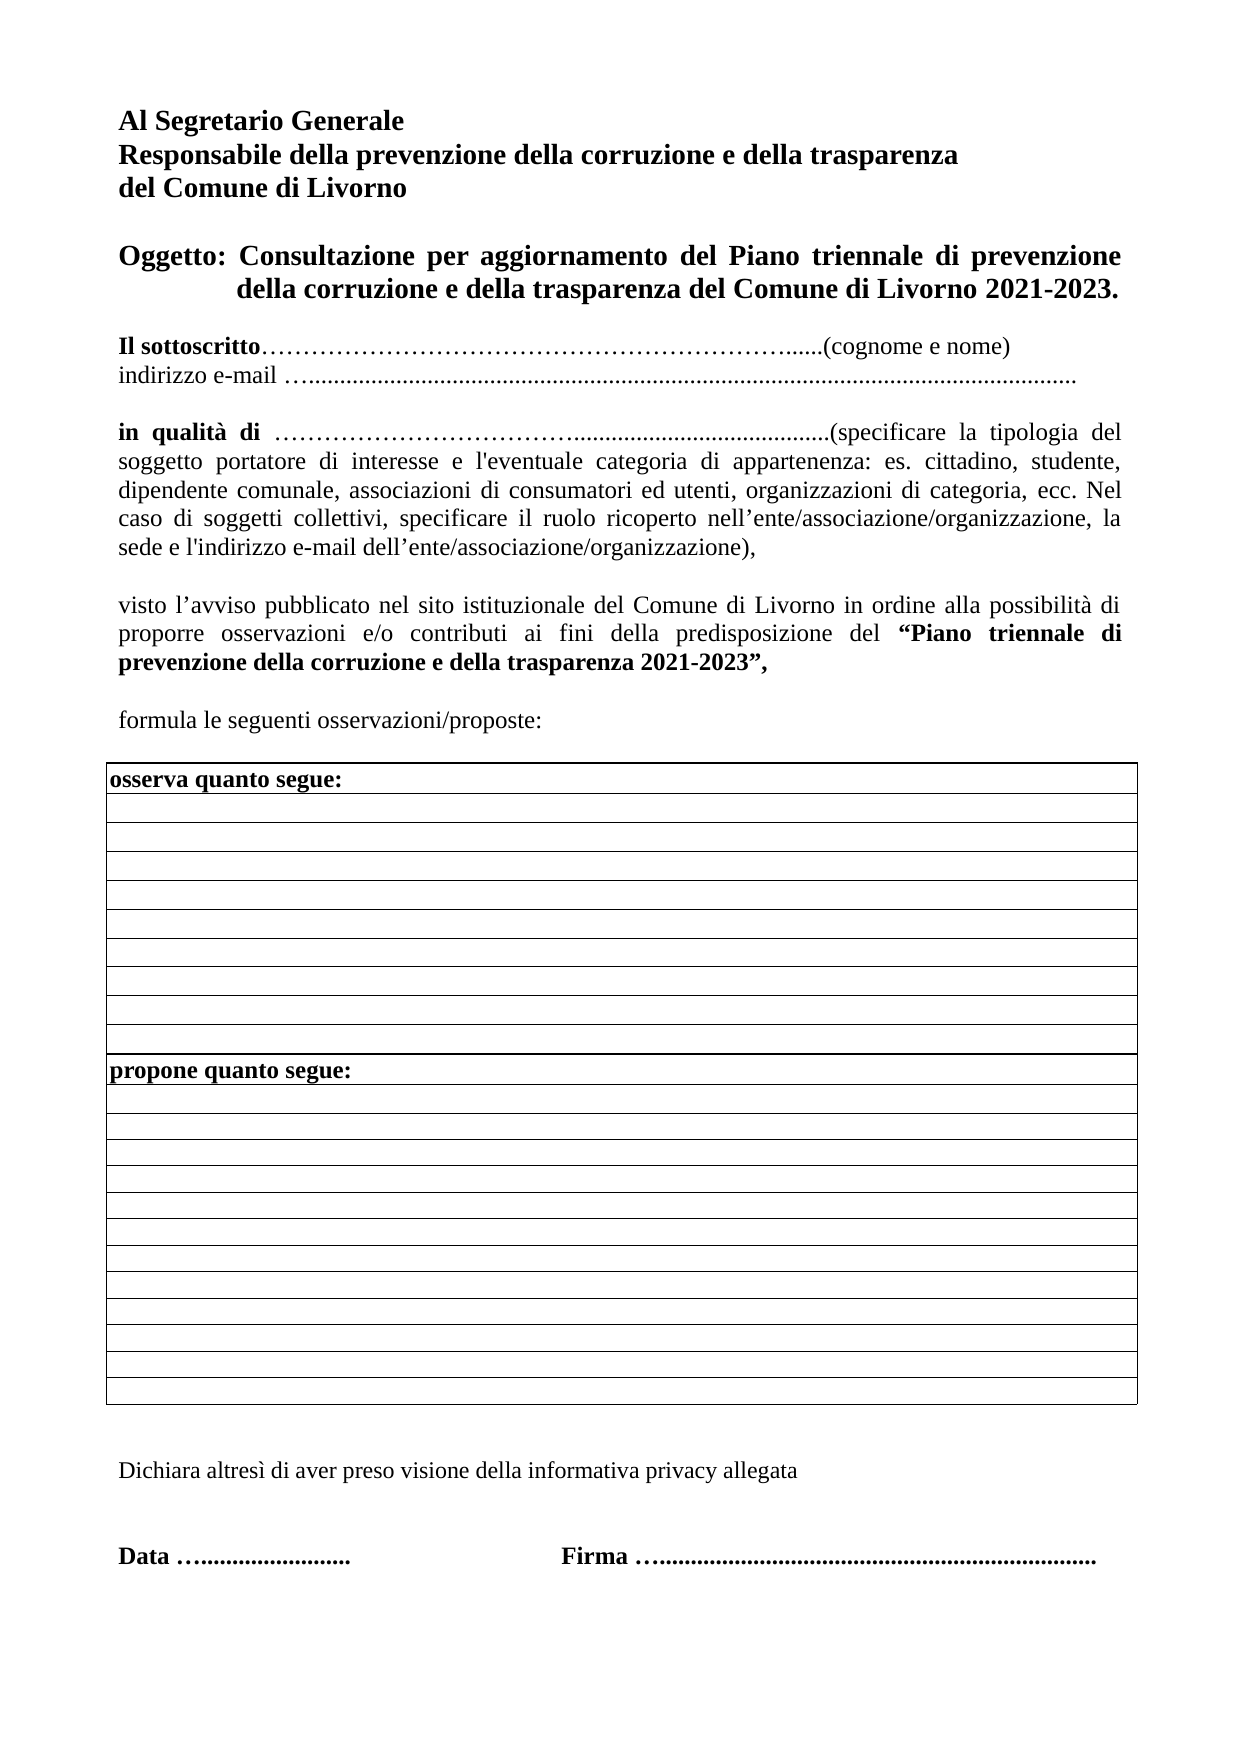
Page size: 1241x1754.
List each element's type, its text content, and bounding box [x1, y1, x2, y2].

table_cell [107, 1193, 1137, 1218]
table_cell [107, 967, 1137, 995]
table_cell [107, 852, 1137, 880]
table_cell [107, 1378, 1137, 1403]
table_cell [107, 996, 1137, 1024]
table_cell [107, 910, 1137, 937]
text in qualità di ……………………………….........................................(specificare la tipologia del soggetto portatore di interesse e l'eventuale categoria di appartenenza: es. cittadino, studente, dipendente comunale, associazioni di consumatori ed utenti, organizzazioni di categoria, ecc. Nel caso di soggetti collettivi, specificare il ruolo ricoperto nell’ente/associazione/organizzazione, la sede e l'indirizzo e-mail dell’ente/associazione/organizzazione), [118, 417, 1122, 561]
text Il sottoscritto………………………………………………………......(cognome e nome) [118, 331, 1122, 360]
table_cell propone quanto segue: [107, 1055, 1137, 1084]
table_cell [107, 1352, 1137, 1377]
text formula le seguenti osservazioni/proposte: [118, 705, 1122, 733]
text Data …........................ Firma …...................................................................... [118, 1541, 1122, 1570]
table_cell [107, 794, 1137, 822]
table_cell [107, 1246, 1137, 1271]
text visto l’avviso pubblicato nel sito istituzionale del Comune di Livorno in ordine alla possibilità di proporre osservazioni e/o contributi ai fini della predisposizione del “Piano triennale di prevenzione della corruzione e della trasparenza 2021-2023”, [118, 590, 1122, 676]
table_cell [107, 823, 1137, 851]
table_cell [107, 1085, 1137, 1112]
text del Comune di Livorno [118, 171, 1122, 204]
table_cell [107, 1325, 1137, 1351]
table_header osserva quanto segue: [107, 764, 1137, 793]
text Oggetto: Consultazione per aggiornamento del Piano triennale di prevenzione della corruzione e della trasparenza del Comune di Livorno 2021-2023. [118, 238, 1122, 305]
table_cell [107, 1140, 1137, 1165]
subtitle Al Segretario Generale [118, 103, 1122, 137]
table_cell [107, 1299, 1137, 1324]
subtitle Responsabile della prevenzione della corruzione e della trasparenza [118, 137, 1122, 171]
table_cell [107, 1219, 1137, 1245]
text Dichiara altresì di aver preso visione della informativa privacy allegata [118, 1456, 1122, 1484]
table_cell [107, 1025, 1137, 1053]
table_cell [107, 1166, 1137, 1192]
table_cell [107, 1272, 1137, 1298]
table_cell [107, 1114, 1137, 1139]
text indirizzo e-mail …........................................................................................................................... [118, 360, 1122, 388]
table_cell [107, 939, 1137, 966]
table_cell [107, 881, 1137, 908]
